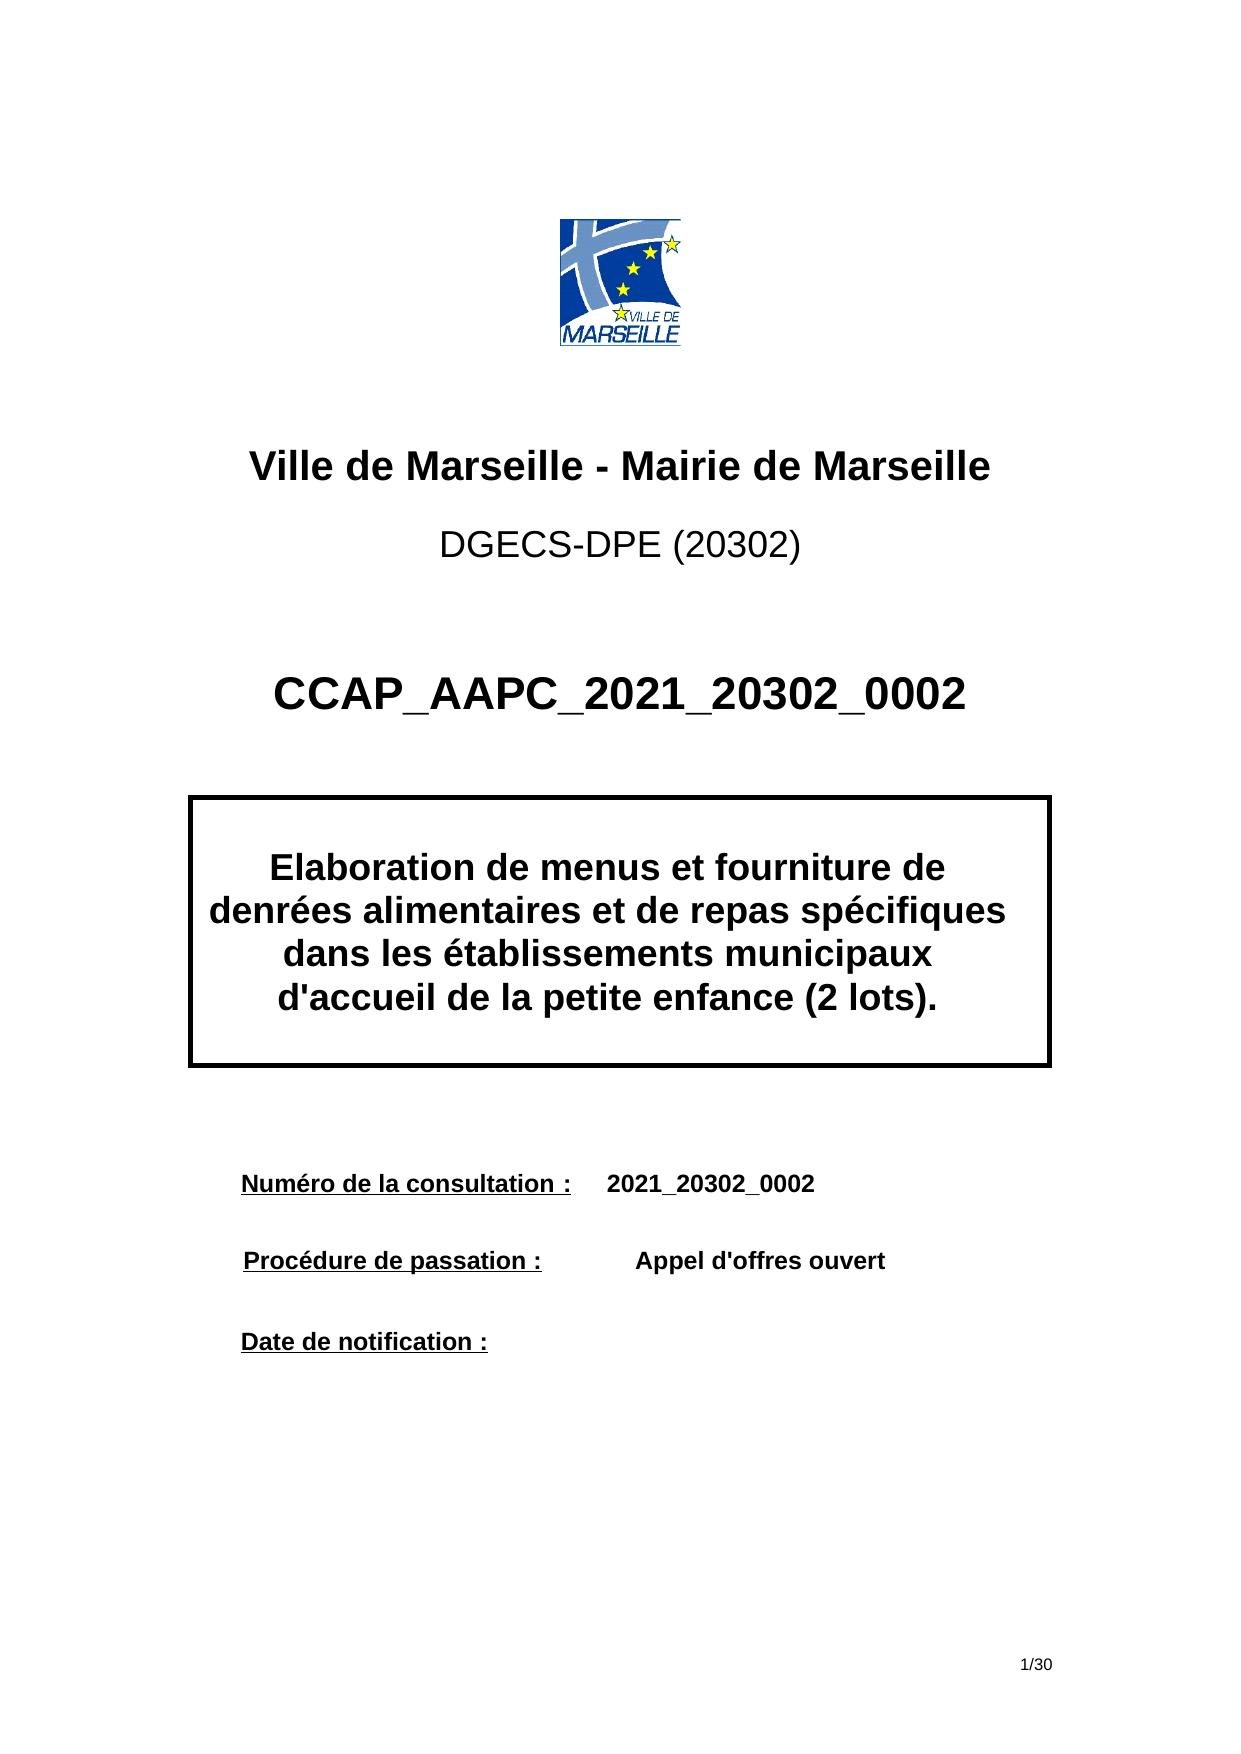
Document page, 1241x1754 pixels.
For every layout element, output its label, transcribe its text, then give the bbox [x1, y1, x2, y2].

text Elaboration de menus et fourniture de denrées alimentaires et de repas spécifiques dans les établissements municipaux d'accueil de la petite enfance (2 lots). [193, 838, 1047, 1018]
text Date de notification : [241, 1327, 1052, 1356]
text Numéro de la consultation : 2021_20302_0002 [241, 1169, 1052, 1198]
text Ville de Marseille - Mairie de Marseille [188, 441, 1052, 489]
text DGECS-DPE (20302) [188, 523, 1052, 566]
text CCAP_AAPC_2021_20302_0002 [188, 667, 1052, 719]
text Procédure de passation : Appel d'offres ouvert [243, 1246, 1052, 1274]
